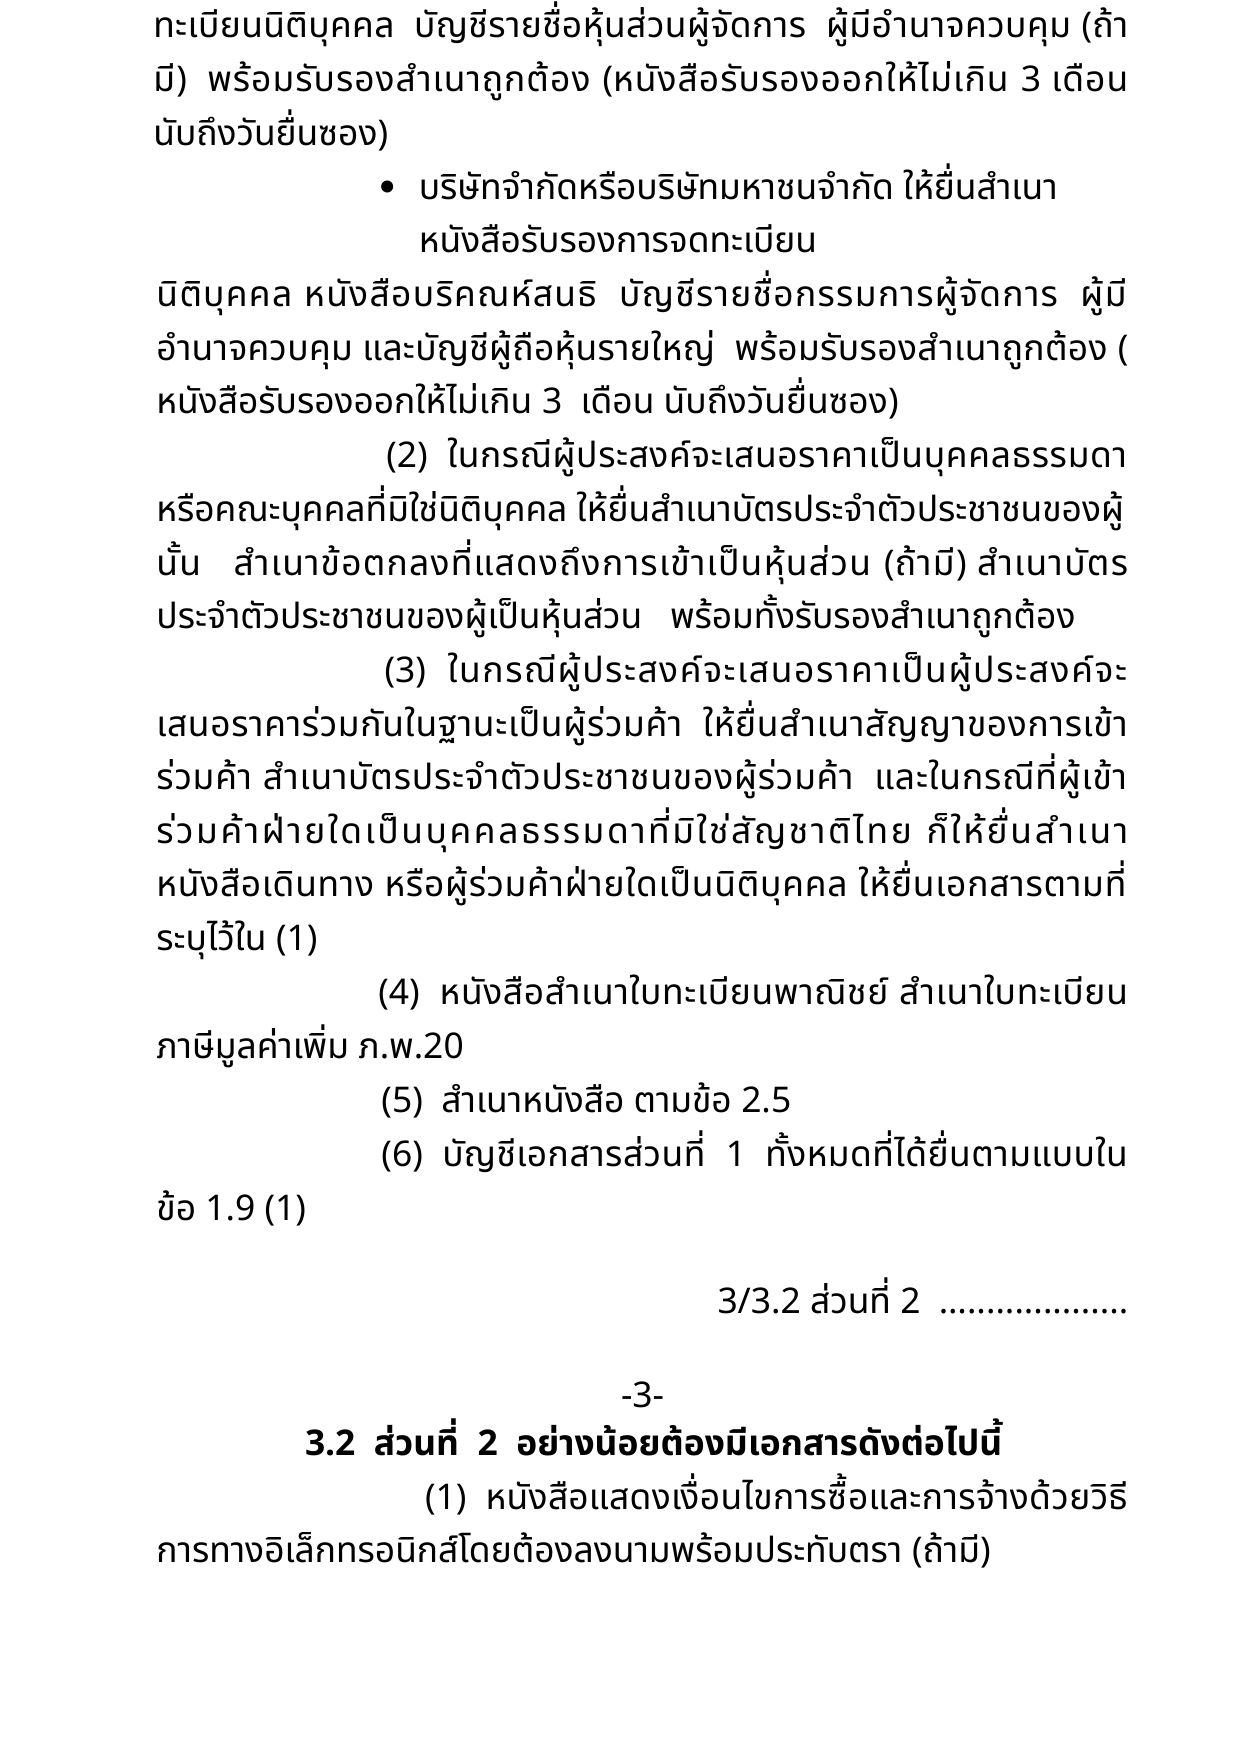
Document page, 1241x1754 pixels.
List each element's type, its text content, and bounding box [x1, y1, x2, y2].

text (3) ในกรณีผู้ประสงค์จะเสนอราคาเป็นผู้ประสงค์จะเสนอราคาร่วมกันในฐานะเป็นผู้ร่วมค้า ให้ยื่นสำเนาสัญญาของการเข้าร่วมค้า สำเนาบัตรประจำตัวประชาชนของผู้ร่วมค้า และในกรณีที่ผู้เข้าร่วมค้าฝ่ายใดเป็นบุคคลธรรมดาที่มิใช่สัญชาติไทย ก็ให้ยื่นสำเนาหนังสือเดินทาง หรือผู้ร่วมค้าฝ่ายใดเป็นนิติบุคคล ให้ยื่นเอกสารตามที่ระบุไว้ใน (1) [156, 645, 1128, 967]
text 3/3.2 ส่วนที่ 2 …................. [156, 1276, 1128, 1329]
text (5) สำเนาหนังสือ ตามข้อ 2.5 [156, 1074, 1128, 1128]
text (4) หนังสือสำเนาใบทะเบียนพาณิชย์ สำเนาใบทะเบียนภาษีมูลค่าเพิ่ม ภ.พ.20 [156, 967, 1128, 1074]
text นิติบุคคล หนังสือบริคณห์สนธิ บัญชีรายชื่อกรรมการผู้จัดการ ผู้มีอำนาจควบคุม และบัญชีผู้ถือหุ้นรายใหญ่ พร้อมรับรองสำเนาถูกต้อง (หนังสือรับรองออกให้ไม่เกิน 3 เดือน นับถึงวันยื่นซอง) [156, 269, 1128, 430]
text (2) ในกรณีผู้ประสงค์จะเสนอราคาเป็นบุคคลธรรมดาหรือคณะบุคคลที่มิใช่นิติบุคคล ให้ยื่นสำเนาบัตรประจำตัวประชาชนของผู้นั้น สำเนาข้อตกลงที่แสดงถึงการเข้าเป็นหุ้นส่วน (ถ้ามี) สำเนาบัตรประจำตัวประชาชนของผู้เป็นหุ้นส่วน พร้อมทั้งรับรองสำเนาถูกต้อง [156, 430, 1128, 645]
text ทะเบียนนิติบุคคล บัญชีรายชื่อหุ้นส่วนผู้จัดการ ผู้มีอำนาจควบคุม (ถ้ามี) พร้อมรับรองสำเนาถูกต้อง (หนังสือรับรองออกให้ไม่เกิน 3 เดือน นับถึงวันยื่นซอง) [153, 0, 1128, 162]
text -3- [156, 1369, 1128, 1417]
text (1) หนังสือแสดงเงื่อนไขการซื้อและการจ้างด้วยวิธีการทางอิเล็กทรอนิกส์โดยต้องลงนามพร้อมประทับตรา (ถ้ามี) [156, 1471, 1128, 1579]
text 3.2 ส่วนที่ 2 อย่างน้อยต้องมีเอกสารดังต่อไปนี้ [156, 1417, 1128, 1471]
list บริษัทจำกัดหรือบริษัทมหาชนจำกัด ให้ยื่นสำเนาหนังสือรับรองการจดทะเบียน [381, 162, 1145, 269]
text (6) บัญชีเอกสารส่วนที่ 1 ทั้งหมดที่ได้ยื่นตามแบบในข้อ 1.9 (1) [156, 1128, 1128, 1236]
